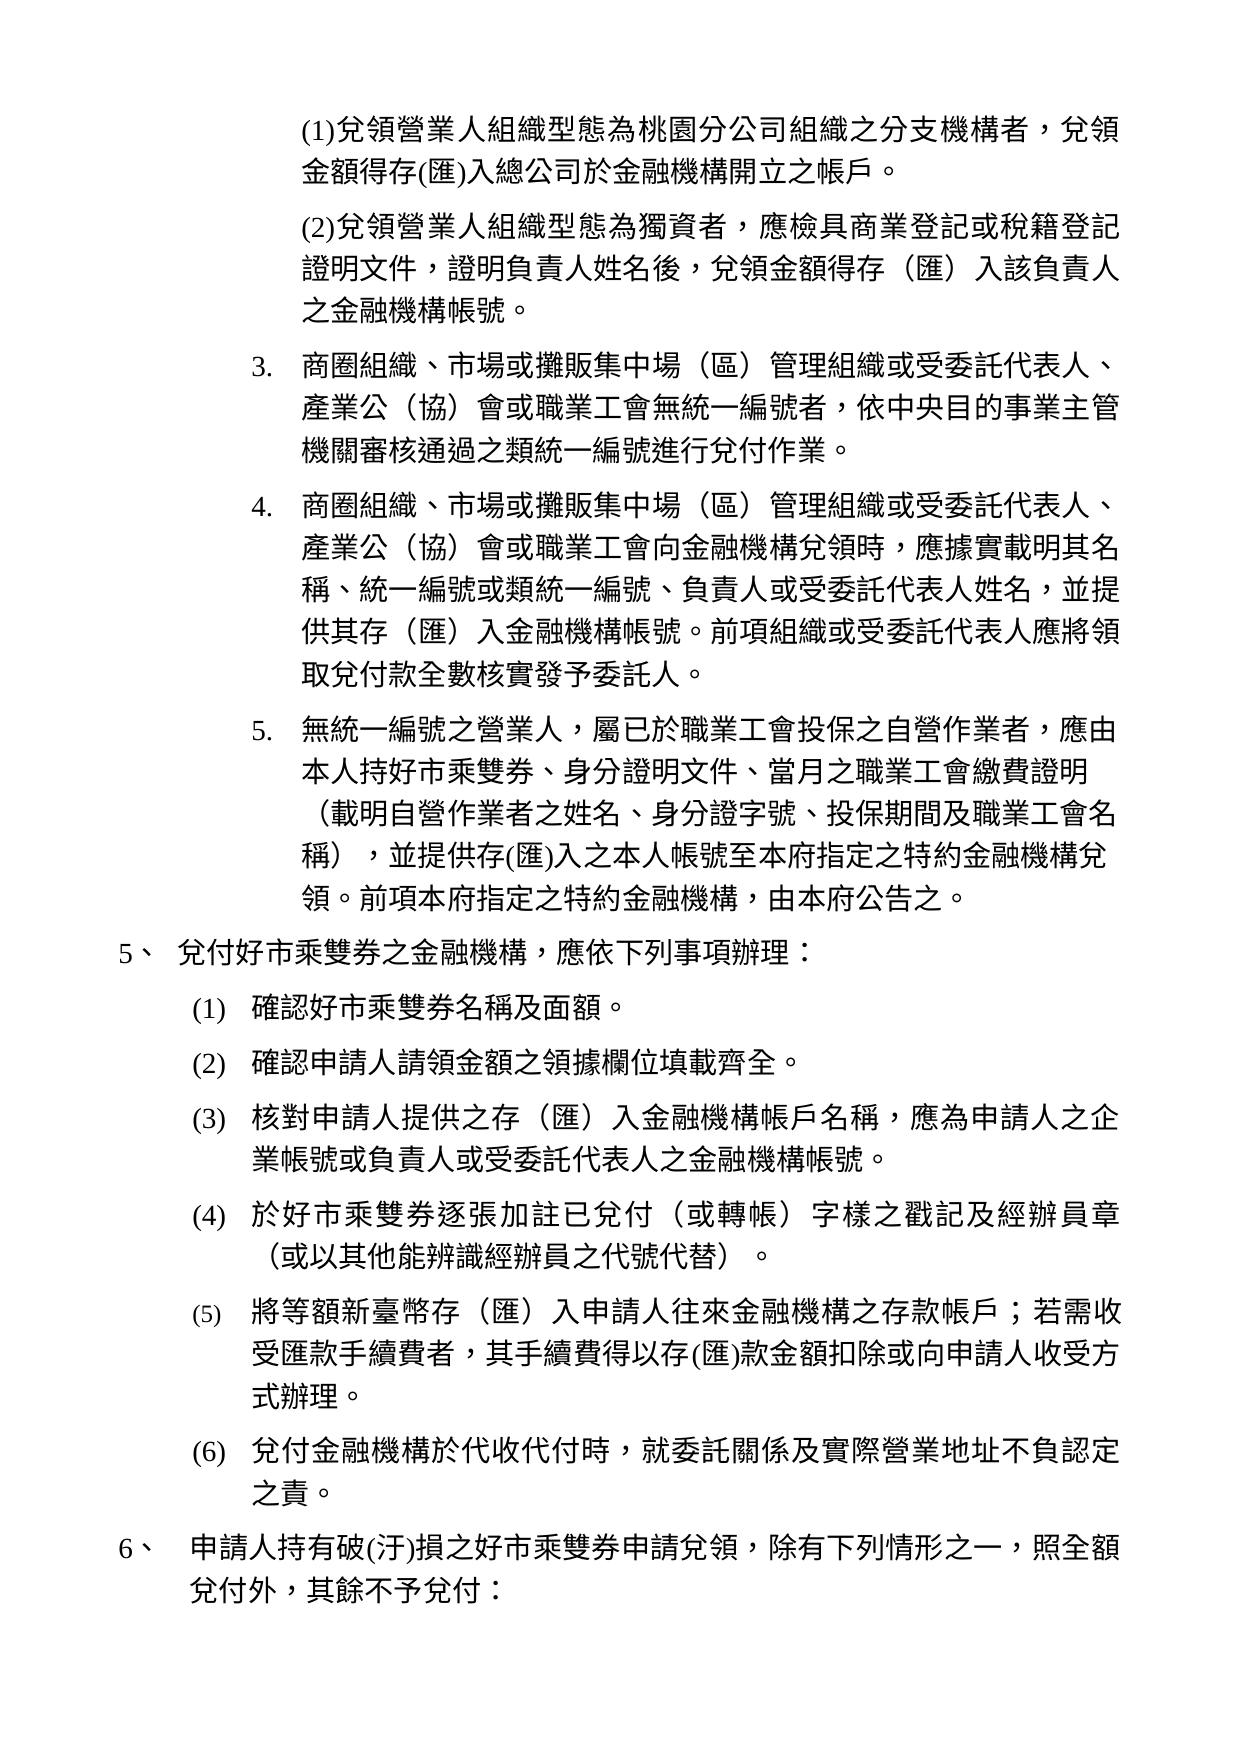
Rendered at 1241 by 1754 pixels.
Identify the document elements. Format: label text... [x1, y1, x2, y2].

list (1)兌領營業人組織型態為桃園分公司組織之分支機構者，兌領金額得存(匯)入總公司於金融機構開立之帳戶。 [301, 106, 1122, 191]
list 確認好市乘雙券名稱及面額。 [192, 985, 1122, 1027]
list 商圈組織、市場或攤販集中場（區）管理組織或受委託代表人、產業公（協）會或職業工會無統一編號者，依中央目的事業主管機關審核通過之類統一編號進行兌付作業。 [251, 343, 1122, 470]
list 無統一編號之營業人，屬已於職業工會投保之自營作業者，應由本人持好市乘雙券、身分證明文件、當月之職業工會繳費證明（載明自營作業者之姓名、身分證字號、投保期間及職業工會名稱），並提供存(匯)入之本人帳號至本府指定之特約金融機構兌領。前項本府指定之特約金融機構，由本府公告之。 [251, 706, 1122, 918]
list 於好市乘雙券逐張加註已兌付（或轉帳）字樣之戳記及經辦員章（或以其他能辨識經辦員之代號代替）。 [192, 1192, 1122, 1276]
list 兌付金融機構於代收代付時，就委託關係及實際營業地址不負認定之責。 [192, 1428, 1122, 1513]
list (2)兌領營業人組織型態為獨資者，應檢具商業登記或稅籍登記證明文件，證明負責人姓名後，兌領金額得存（匯）入該負責人之金融機構帳號。 [301, 203, 1122, 330]
list 申請人持有破(汙)損之好市乘雙券申請兌領，除有下列情形之一，照全額兌付外，其餘不予兌付： [118, 1525, 1122, 1610]
list 將等額新臺幣存（匯）入申請人往來金融機構之存款帳戶；若需收受匯款手續費者，其手續費得以存(匯)款金額扣除或向申請人收受方式辦理。 [192, 1289, 1122, 1416]
list 兌付好市乘雙券之金融機構，應依下列事項辦理： [118, 930, 1122, 972]
list 商圈組織、市場或攤販集中場（區）管理組織或受委託代表人、產業公（協）會或職業工會向金融機構兌領時，應據實載明其名稱、統一編號或類統一編號、負責人或受委託代表人姓名，並提供其存（匯）入金融機構帳號。前項組織或受委託代表人應將領取兌付款全數核實發予委託人。 [251, 482, 1122, 694]
list 核對申請人提供之存（匯）入金融機構帳戶名稱，應為申請人之企業帳號或負責人或受委託代表人之金融機構帳號。 [192, 1094, 1122, 1179]
list 確認申請人請領金額之領據欄位填載齊全。 [192, 1040, 1122, 1082]
